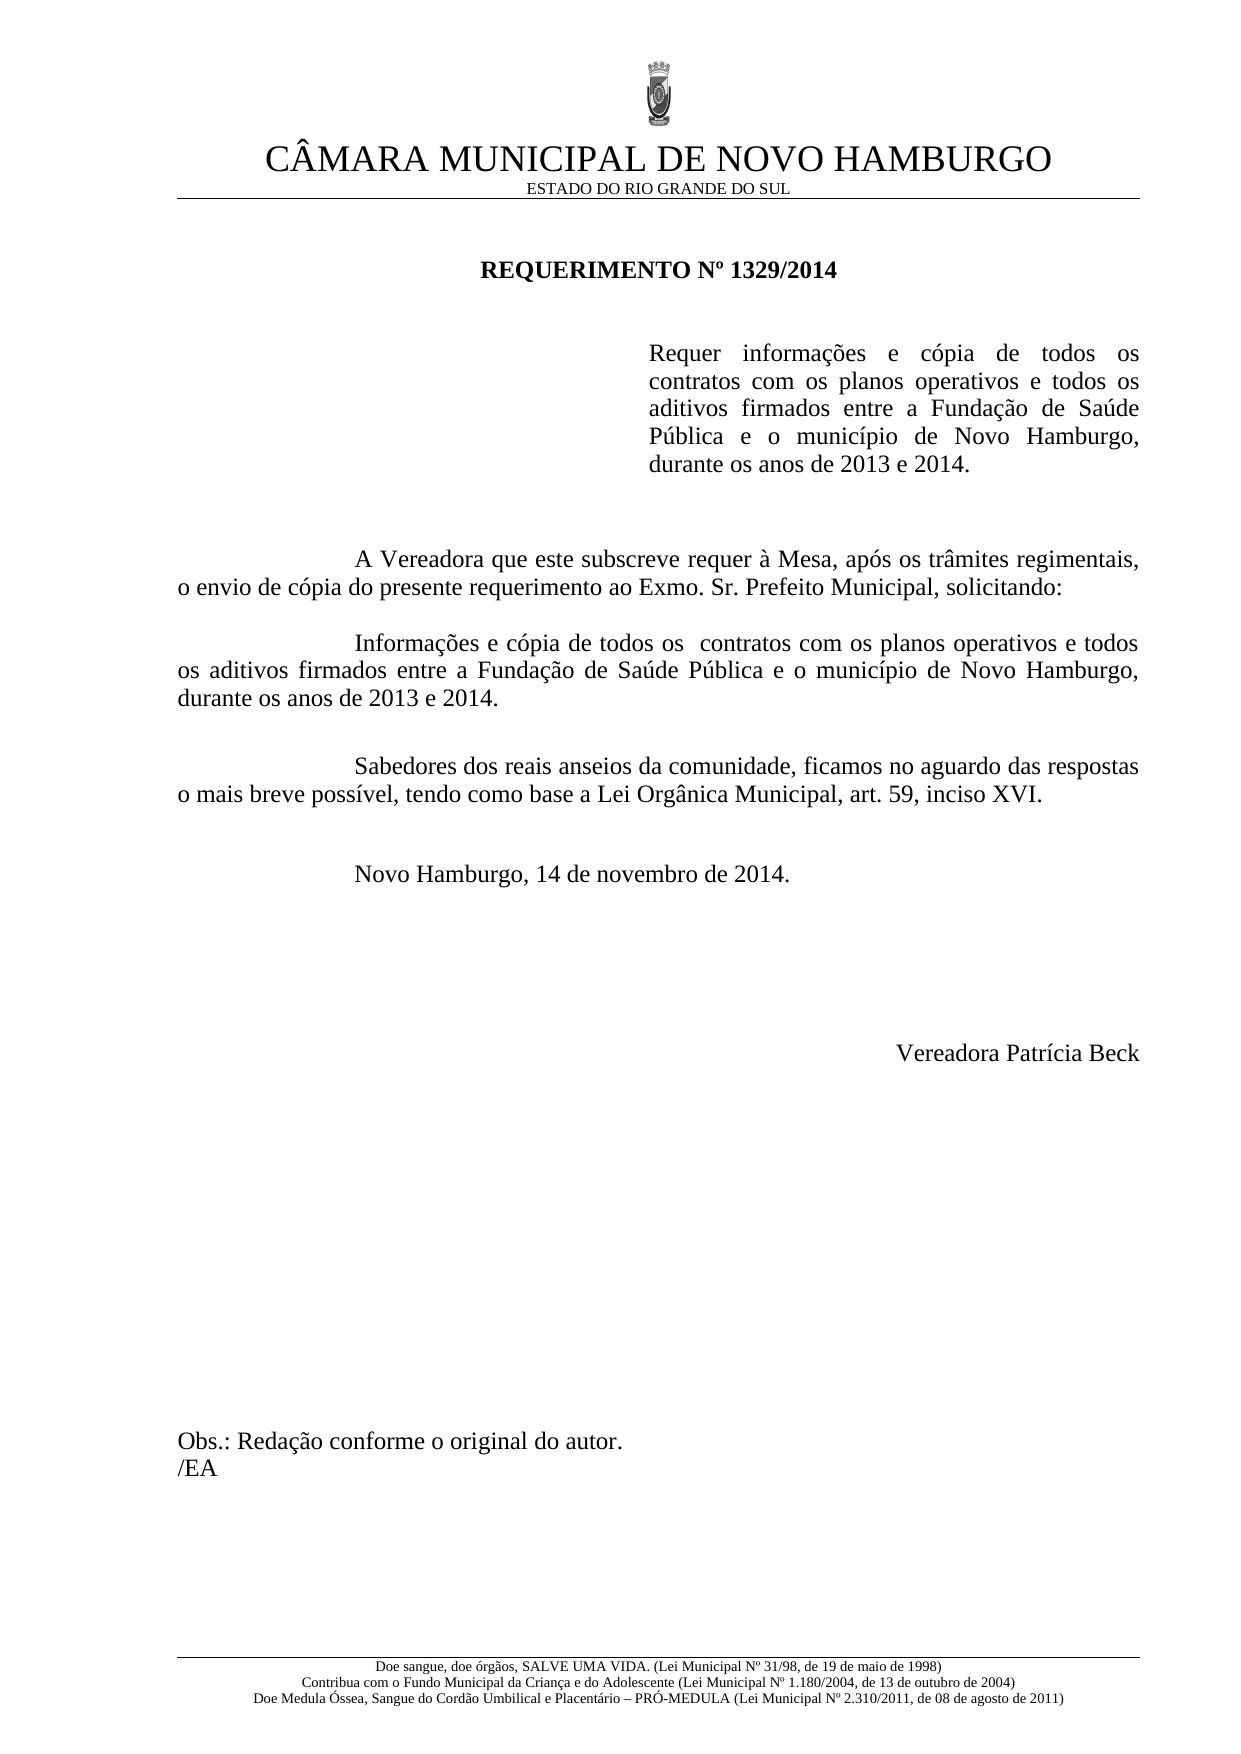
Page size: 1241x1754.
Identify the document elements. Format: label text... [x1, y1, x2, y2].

text REQUERIMENTO Nº 1329/2014 [177, 256, 1140, 284]
text Requer informações e cópia de todos os contratos com os planos operativos e todos os aditivos firmados entre a Fundação de Saúde Pública e o município de Novo Hamburgo, durante os anos de 2013 e 2014. [649, 339, 1140, 478]
text Obs.: Redação conforme o original do autor. [177, 1427, 1140, 1454]
text /EA [177, 1454, 1140, 1482]
text Informações e cópia de todos os contratos com os planos operativos e todos os aditivos firmados entre a Fundação de Saúde Pública e o município de Novo Hamburgo, durante os anos de 2013 e 2014. [177, 629, 1140, 712]
text Novo Hamburgo, 14 de novembro de 2014. [177, 860, 1140, 888]
text Sabedores dos reais anseios da comunidade, ficamos no aguardo das respostas o mais breve possível, tendo como base a Lei Orgânica Municipal, art. 59, inciso XVI. [177, 752, 1140, 807]
text A Vereadora que este subscreve requer à Mesa, após os trâmites regimentais, o envio de cópia do presente requerimento ao Exmo. Sr. Prefeito Municipal, solicitando: [177, 546, 1140, 601]
text Vereadora Patrícia Beck [177, 1039, 1140, 1067]
